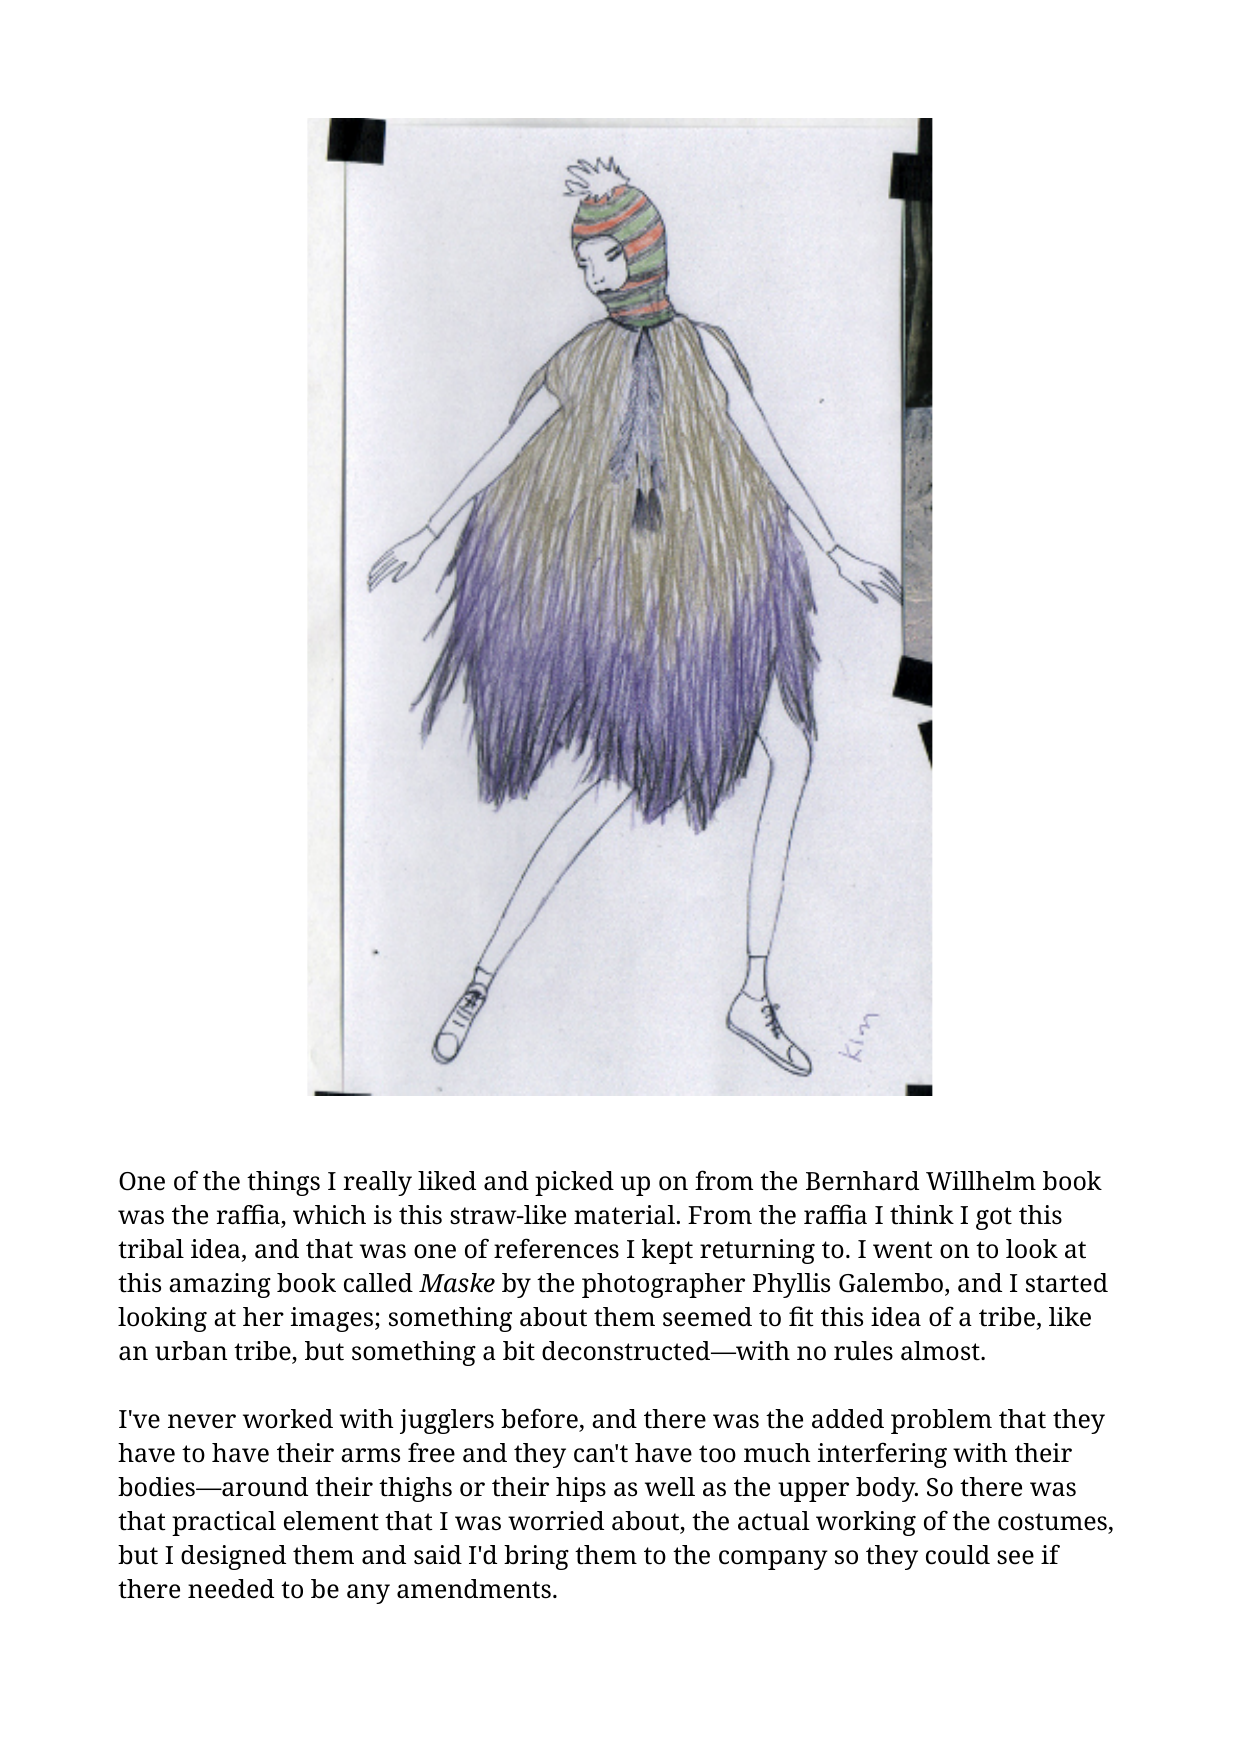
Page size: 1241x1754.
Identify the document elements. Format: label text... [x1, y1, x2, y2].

text I've never worked with jugglers before, and there was the added problem that they have to have their arms free and they can't have too much interfering with their bodies—around their thighs or their hips as well as the upper body. So there was that practical element that I was worried about, the actual working of the costumes, but I designed them and said I'd bring them to the company so they could see if there needed to be any amendments. [118, 1402, 1122, 1606]
text One of the things I really liked and picked up on from the Bernhard Willhelm book was the raffia, which is this straw-like material. From the raffia I think I got this tribal idea, and that was one of references I kept returning to. I went on to look at this amazing book called Maske by the photographer Phyllis Galembo, and I started looking at her images; something about them seemed to fit this idea of a tribe, like an urban tribe, but something a bit deconstructed—with no rules almost. [118, 1163, 1122, 1368]
picture [307, 118, 933, 1096]
